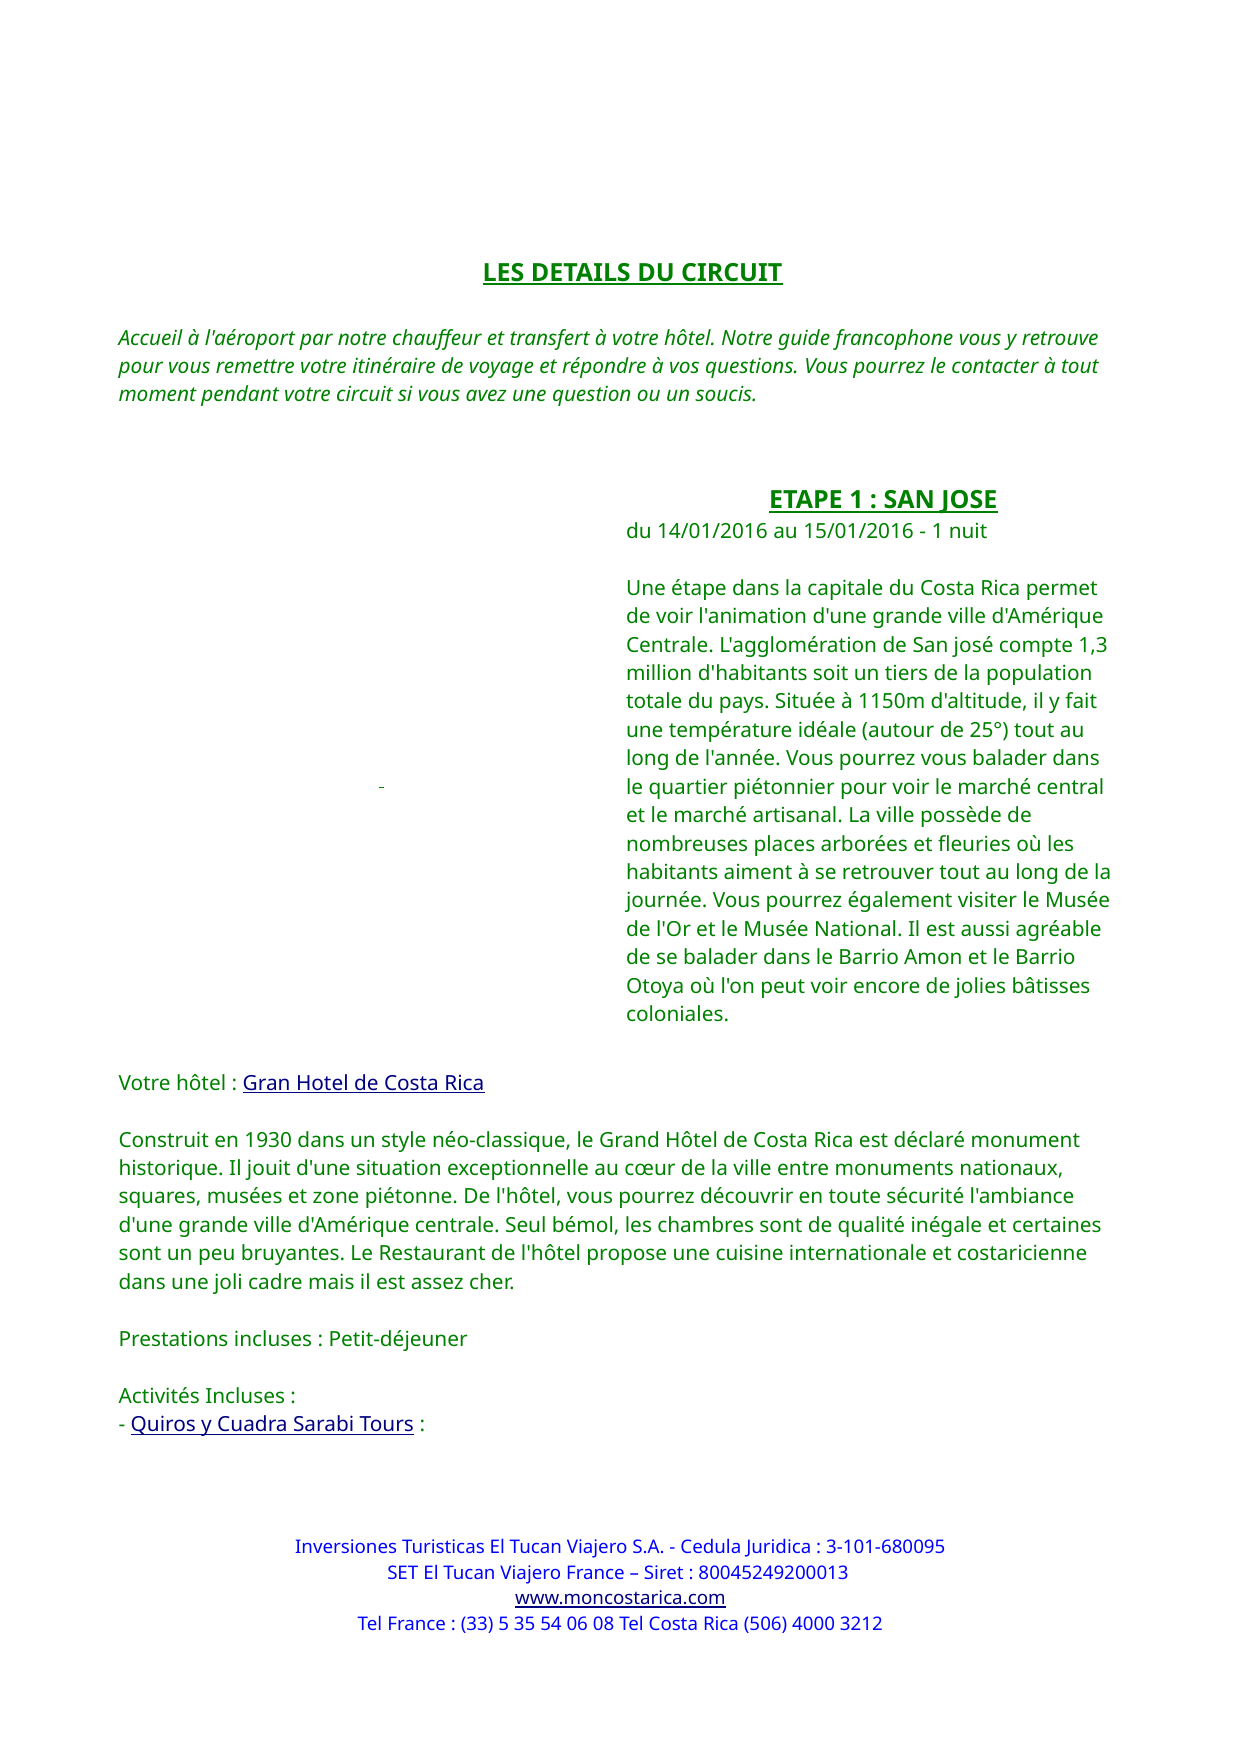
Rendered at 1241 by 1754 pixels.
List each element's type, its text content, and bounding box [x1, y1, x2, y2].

text Prestations incluses : Petit-déjeuner [118, 1324, 1122, 1353]
text LES DETAILS DU CIRCUIT [118, 254, 1146, 289]
table_header [118, 476, 620, 1033]
text Votre hôtel : Gran Hotel de Costa Rica [118, 1068, 1122, 1096]
text - Quiros y Cuadra Sarabi Tours : [118, 1409, 1122, 1438]
text Construit en 1930 dans un style néo-classique, le Grand Hôtel de Costa Rica est déclaré monument historique. Il jouit d'une situation exceptionnelle au cœur de la ville entre monuments nationaux, squares, musées et zone piétonne. De l'hôtel, vous pourrez découvrir en toute sécurité l'ambiance d'une grande ville d'Amérique centrale. Seul bémol, les chambres sont de qualité inégale et certaines sont un peu bruyantes. Le Restaurant de l'hôtel propose une cuisine internationale et costaricienne dans une joli cadre mais il est assez cher. [118, 1125, 1122, 1295]
table_header ETAPE 1 : SAN JOSE du 14/01/2016 au 15/01/2016 - 1 nuit Une étape dans la capitale du Costa Rica permet de voir l'animation d'une grande ville d'Amérique Centrale. L'agglomération de San josé compte 1,3 million d'habitants soit un tiers de la population totale du pays. Située à 1150m d'altitude, il y fait une température idéale (autour de 25°) tout au long de l'année. Vous pourrez vous balader dans le quartier piétonnier pour voir le marché central et le marché artisanal. La ville possède de nombreuses places arborées et fleuries où les habitants aiment à se retrouver tout au long de la journée. Vous pourrez également visiter le Musée de l'Or et le Musée National. Il est aussi agréable de se balader dans le Barrio Amon et le Barrio Otoya où l'on peut voir encore de jolies bâtisses coloniales. [620, 476, 1122, 1033]
text Accueil à l'aéroport par notre chauffeur et transfert à votre hôtel. Notre guide francophone vous y retrouve pour vous remettre votre itinéraire de voyage et répondre à vos questions. Vous pourrez le contacter à tout moment pendant votre circuit si vous avez une question ou un soucis. [118, 323, 1146, 408]
text Activités Incluses : [118, 1381, 1122, 1409]
